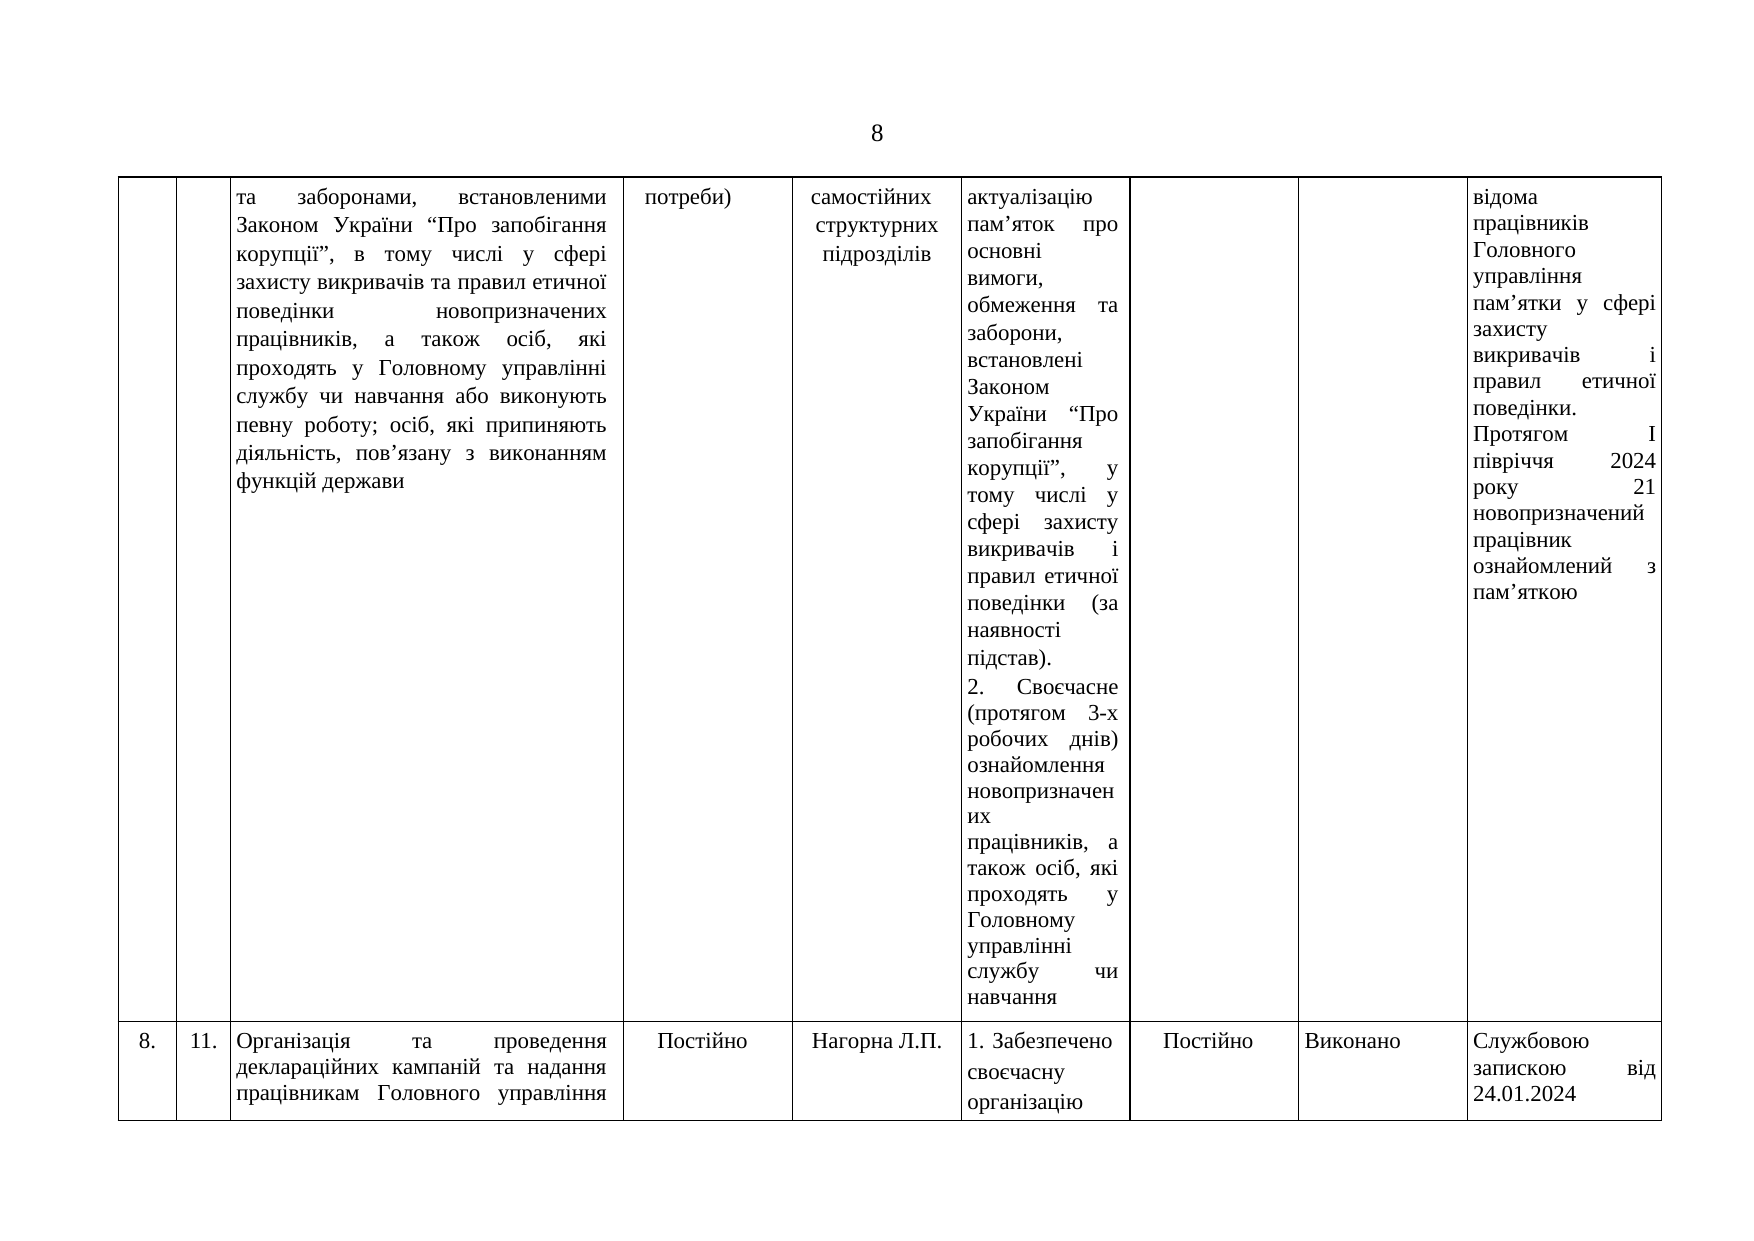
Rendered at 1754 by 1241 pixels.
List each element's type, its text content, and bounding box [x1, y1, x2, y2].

table_cell Постійно [1131, 1022, 1298, 1120]
table_cell Службовою запискою від 24.01.2024 [1468, 1022, 1661, 1120]
table_cell та заборонами, встановленими Законом України “Про запобігання корупції”, в тому числі у сфері захисту викривачів та правил етичної поведінки новопризначених працівників, а також осіб, які проходять у Головному управлінні службу чи навчання або виконують певну роботу; осіб, які припиняють діяльність, пов’язану з виконанням функцій держави [231, 178, 623, 1021]
table_cell [177, 178, 230, 1021]
table_cell 11. [177, 1022, 230, 1120]
table_cell Нагорна Л.П. [793, 1022, 961, 1120]
table_cell Виконано [1299, 1022, 1467, 1120]
table_cell Постійно [624, 1022, 792, 1120]
table_cell Організація та проведення деклараційних кампаній та надання працівникам Головного управління [231, 1022, 623, 1120]
table_cell самостійних структурних підрозділів [793, 178, 961, 1021]
table_cell [1131, 178, 1298, 1021]
table_cell відома працівників Головного управління пам’ятки у сфері захисту викривачів і правил етичної поведінки. Протягом І півріччя 2024 року 21 новопризначений працівник ознайомлений з пам’яткою [1468, 178, 1661, 1021]
table_cell [119, 178, 176, 1021]
table_cell потреби) [624, 178, 792, 1021]
table_cell 8. [119, 1022, 176, 1120]
table_cell 1. Забезпечено своєчасну організацію [962, 1022, 1129, 1120]
table_cell [1299, 178, 1467, 1021]
table_cell актуалізацію пам’яток про основні вимоги, обмеження та заборони, встановлені Законом України “Про запобігання корупції”, у тому числі у сфері захисту викривачів і правил етичної поведінки (за наявності підстав). 2. Своєчасне (протягом 3-х робочих днів) ознайомлення новопризначених працівників, а також осіб, які проходять у Головному управлінні службу чи навчання [962, 178, 1129, 1021]
